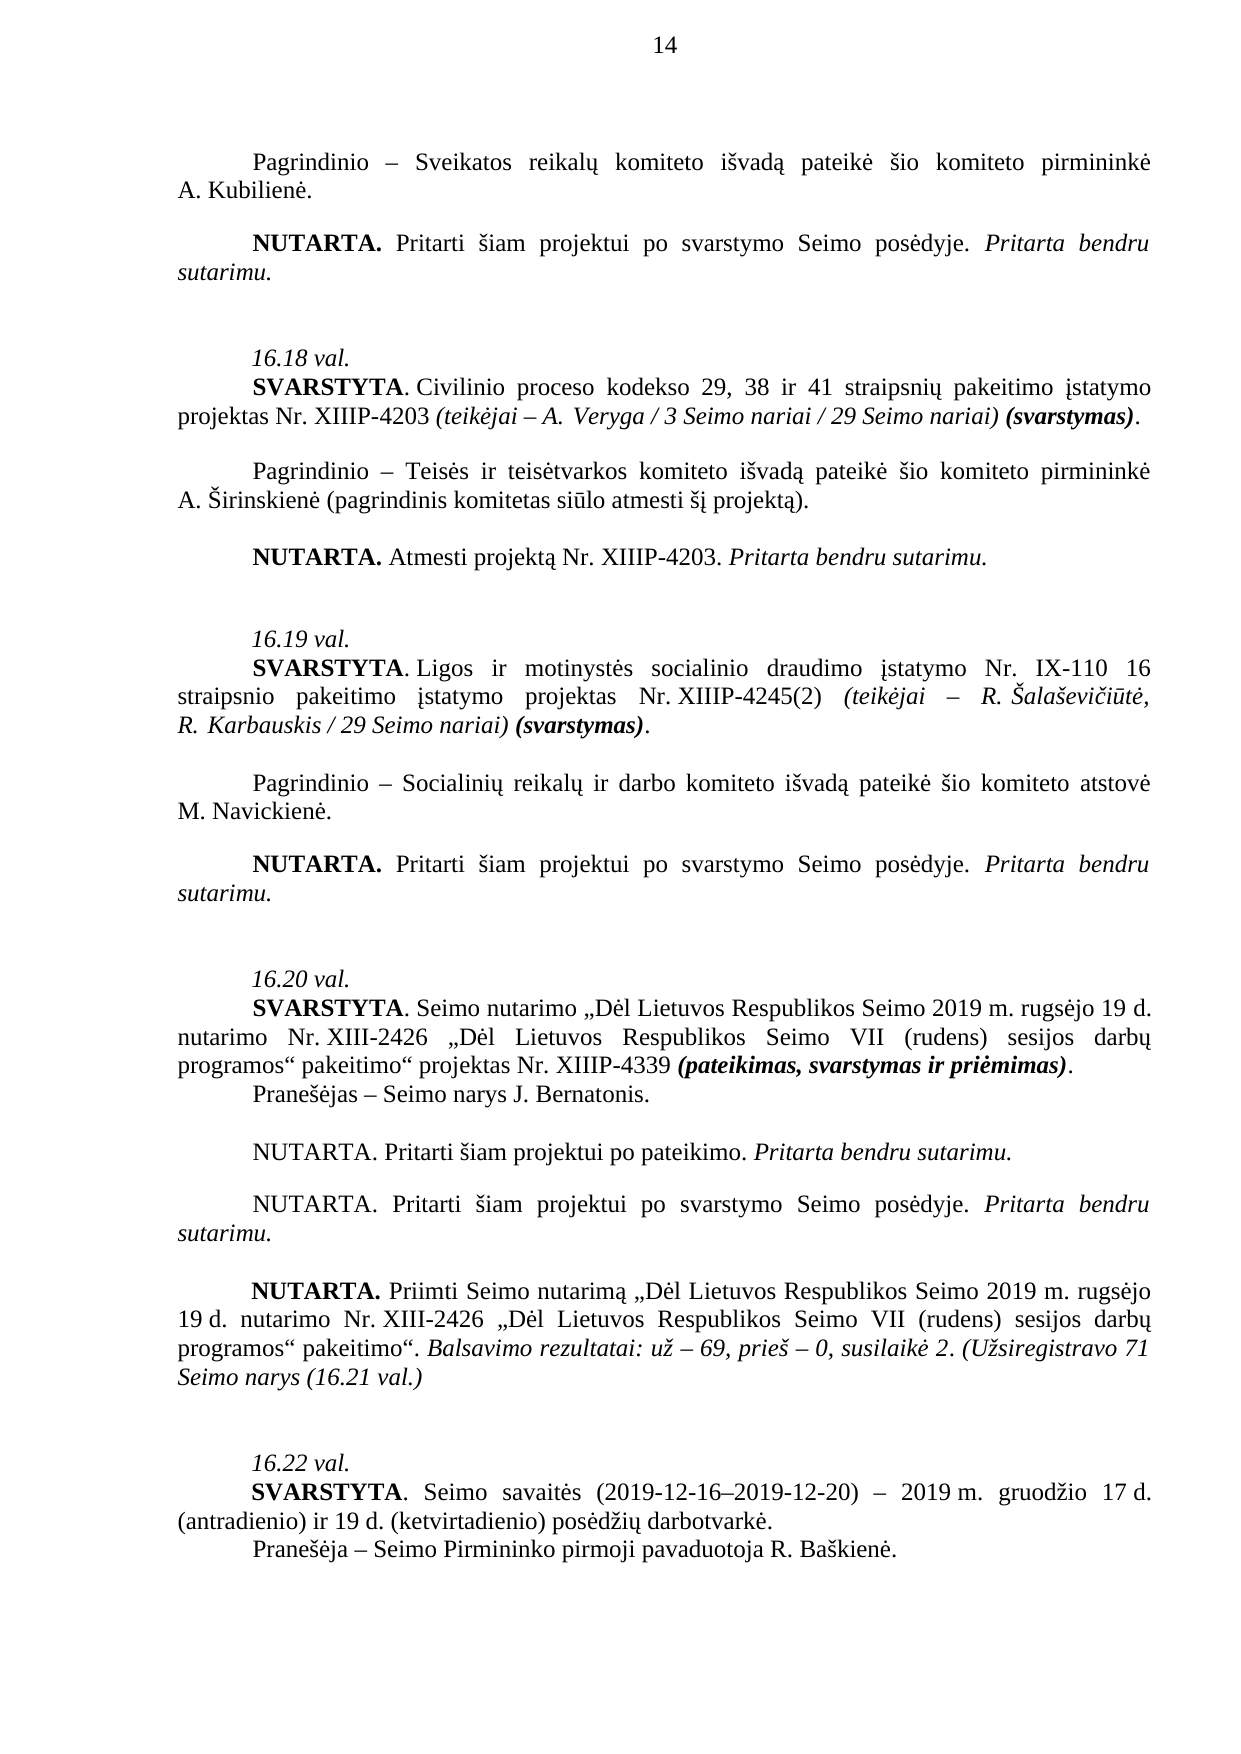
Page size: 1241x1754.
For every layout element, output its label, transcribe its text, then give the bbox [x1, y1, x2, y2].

text Pranešėja – Seimo Pirmininko pirmoji pavaduotoja R. Baškienė. [177, 1534, 1152, 1563]
text NUTARTA. Pritarti šiam projektui po svarstymo Seimo posėdyje. Pritarta bendru sutarimu. [177, 849, 1152, 907]
text NUTARTA. Atmesti projektą Nr. XIIIP-4203. Pritarta bendru sutarimu. [177, 542, 1152, 571]
text 16.20 val. [177, 964, 1152, 993]
text Pagrindinio – Teisės ir teisėtvarkos komiteto išvadą pateikė šio komiteto pirmininkė A. Širinskienė (pagrindinis komitetas siūlo atmesti šį projektą). [177, 456, 1152, 513]
text 16.19 val. [177, 624, 1152, 653]
text NUTARTA. Pritarti šiam projektui po svarstymo Seimo posėdyje. Pritarta bendru sutarimu. [177, 1189, 1152, 1247]
text 16.22 val. [177, 1448, 1152, 1477]
text Pranešėjas – Seimo narys J. Bernatonis. [177, 1079, 1152, 1108]
text Pagrindinio – Socialinių reikalų ir darbo komiteto išvadą pateikė šio komiteto atstovė M. Navickienė. [177, 768, 1152, 825]
text SVARSTYTA. Seimo savaitės (2019-12-16–2019-12-20) – 2019 m. gruodžio 17 d. (antradienio) ir 19 d. (ketvirtadienio) posėdžių darbotvarkė. [177, 1477, 1152, 1534]
text NUTARTA. Priimti Seimo nutarimą „Dėl Lietuvos Respublikos Seimo 2019 m. rugsėjo 19 d. nutarimo Nr. XIII-2426 „Dėl Lietuvos Respublikos Seimo VII (rudens) sesijos darbų programos“ pakeitimo“. Balsavimo rezultatai: už – 69, prieš – 0, susilaikė 2. (Užsiregistravo 71 Seimo narys (16.21 val.) [177, 1276, 1152, 1391]
text SVARSTYTA. Seimo nutarimo „Dėl Lietuvos Respublikos Seimo 2019 m. rugsėjo 19 d. nutarimo Nr. XIII-2426 „Dėl Lietuvos Respublikos Seimo VII (rudens) sesijos darbų programos“ pakeitimo“ projektas Nr. XIIIP-4339 (pateikimas, svarstymas ir priėmimas). [177, 993, 1152, 1079]
text NUTARTA. Pritarti šiam projektui po pateikimo. Pritarta bendru sutarimu. [177, 1137, 1152, 1165]
text SVARSTYTA. Civilinio proceso kodekso 29, 38 ir 41 straipsnių pakeitimo įstatymo projektas Nr. XIIIP-4203 (teikėjai – A. Veryga / 3 Seimo nariai / 29 Seimo nariai) (svarstymas). [177, 372, 1152, 430]
text Pagrindinio – Sveikatos reikalų komiteto išvadą pateikė šio komiteto pirmininkė A. Kubilienė. [177, 147, 1152, 204]
text NUTARTA. Pritarti šiam projektui po svarstymo Seimo posėdyje. Pritarta bendru sutarimu. [177, 228, 1152, 286]
text 16.18 val. [177, 343, 1152, 372]
text SVARSTYTA. Ligos ir motinystės socialinio draudimo įstatymo Nr. IX-110 16 straipsnio pakeitimo įstatymo projektas Nr. XIIIP-4245(2) (teikėjai – R. Šalaševičiūtė, R. Karbauskis / 29 Seimo nariai) (svarstymas). [177, 653, 1152, 739]
